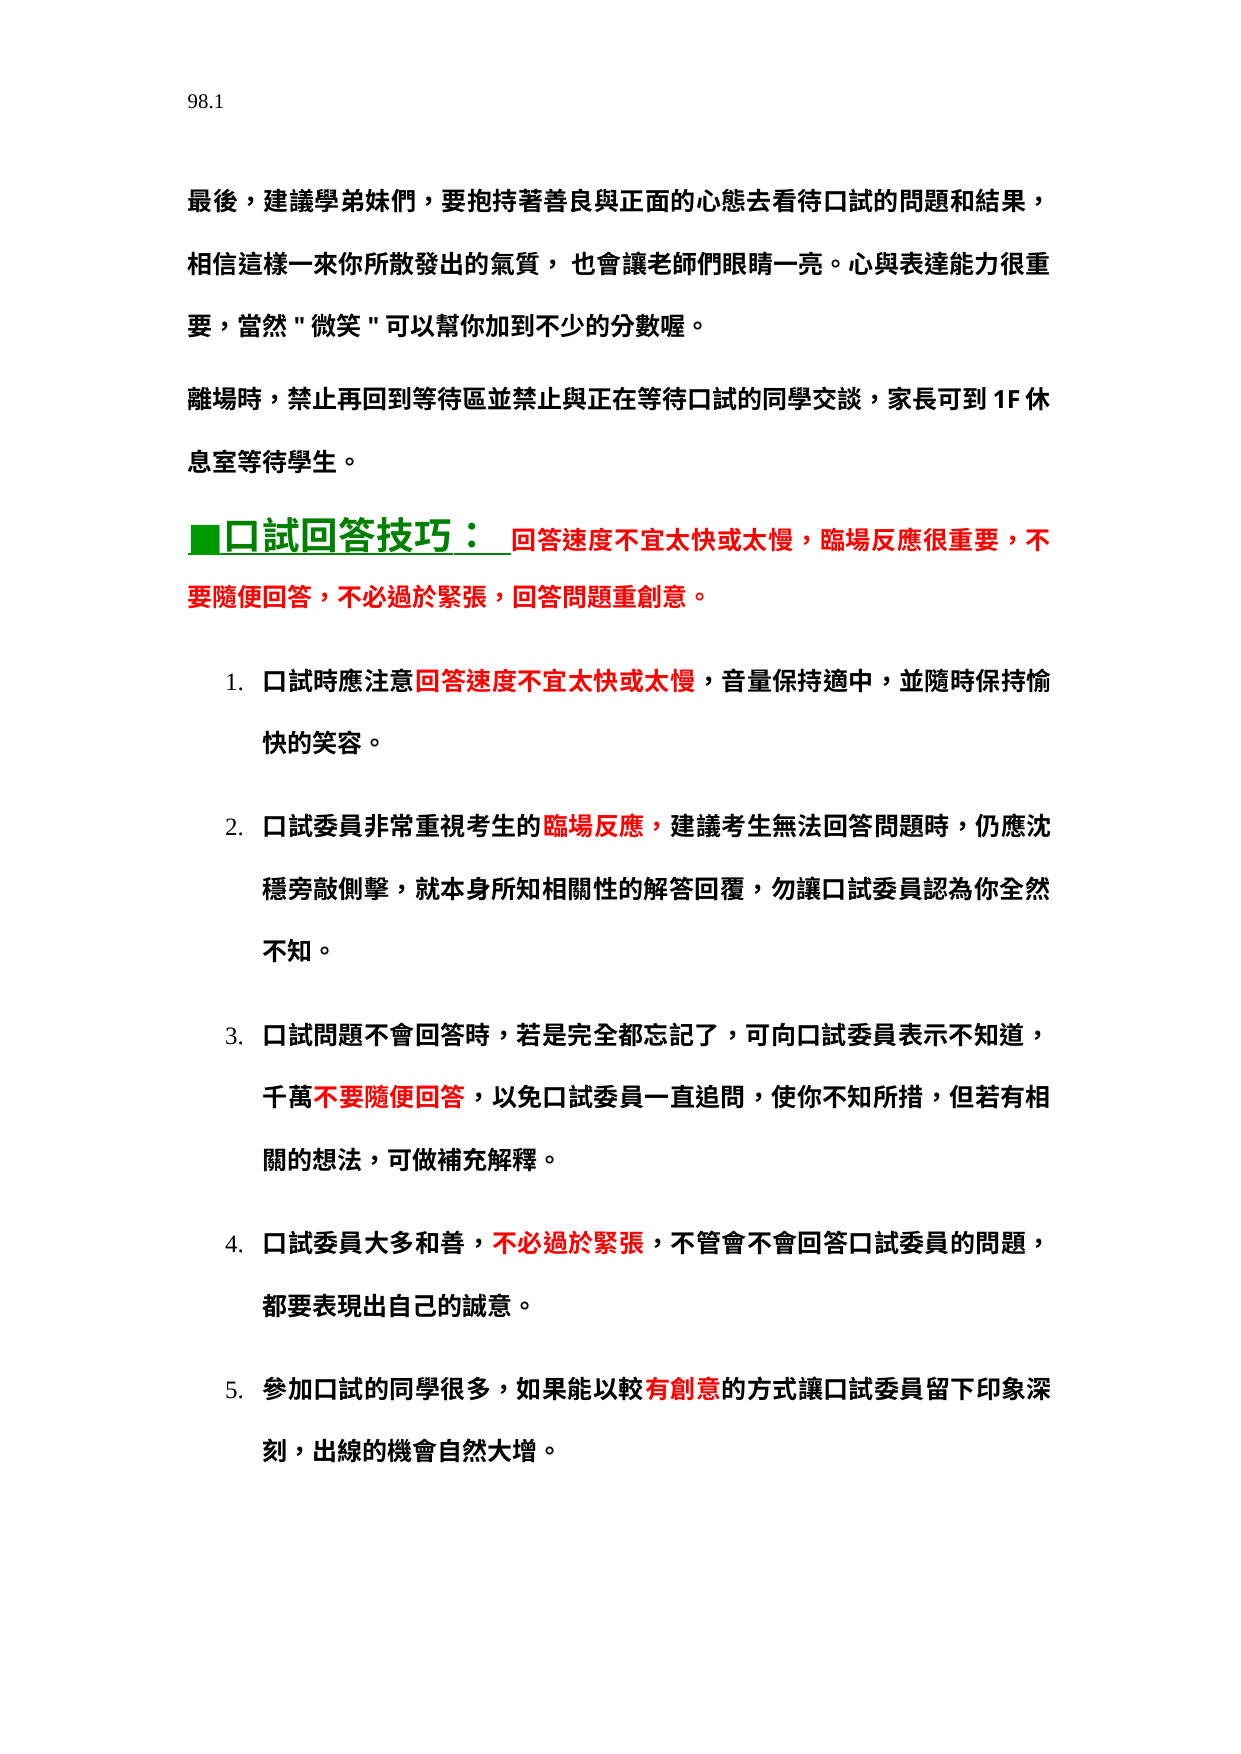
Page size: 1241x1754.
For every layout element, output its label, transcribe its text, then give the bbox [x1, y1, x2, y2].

text ■口試回答技巧： 回答速度不宜太快或太慢，臨場反應很重要，不要隨便回答，不必過於緊張，回答問題重創意。 [187, 492, 1053, 617]
list 口試時應注意回答速度不宜太快或太慢，音量保持適中，並隨時保持愉快的笑容。 [225, 637, 1053, 762]
text 最後，建議學弟妹們，要抱持著善良與正面的心態去看待口試的問題和結果，相信這樣一來你所散發出的氣質， 也會讓老師們眼睛一亮。心與表達能力很重要，當然 " 微笑 " 可以幫你加到不少的分數喔。 [187, 158, 1053, 346]
list 口試問題不會回答時，若是完全都忘記了，可向口試委員表示不知道，千萬不要隨便回答，以免口試委員一直追問，使你不知所措，但若有相關的想法，可做補充解釋。 [225, 992, 1053, 1179]
list 口試委員非常重視考生的臨場反應，建議考生無法回答問題時，仍應沈穩旁敲側擊，就本身所知相關性的解答回覆，勿讓口試委員認為你全然不知。 [225, 783, 1053, 971]
list 口試委員大多和善，不必過於緊張，不管會不會回答口試委員的問題，都要表現出自己的誠意。 [225, 1200, 1053, 1325]
text 離場時，禁止再回到等待區並禁止與正在等待口試的同學交談，家長可到1F休息室等待學生。 [187, 356, 1053, 481]
list 參加口試的同學很多，如果能以較有創意的方式讓口試委員留下印象深刻，出線的機會自然大增。 [225, 1346, 1053, 1471]
